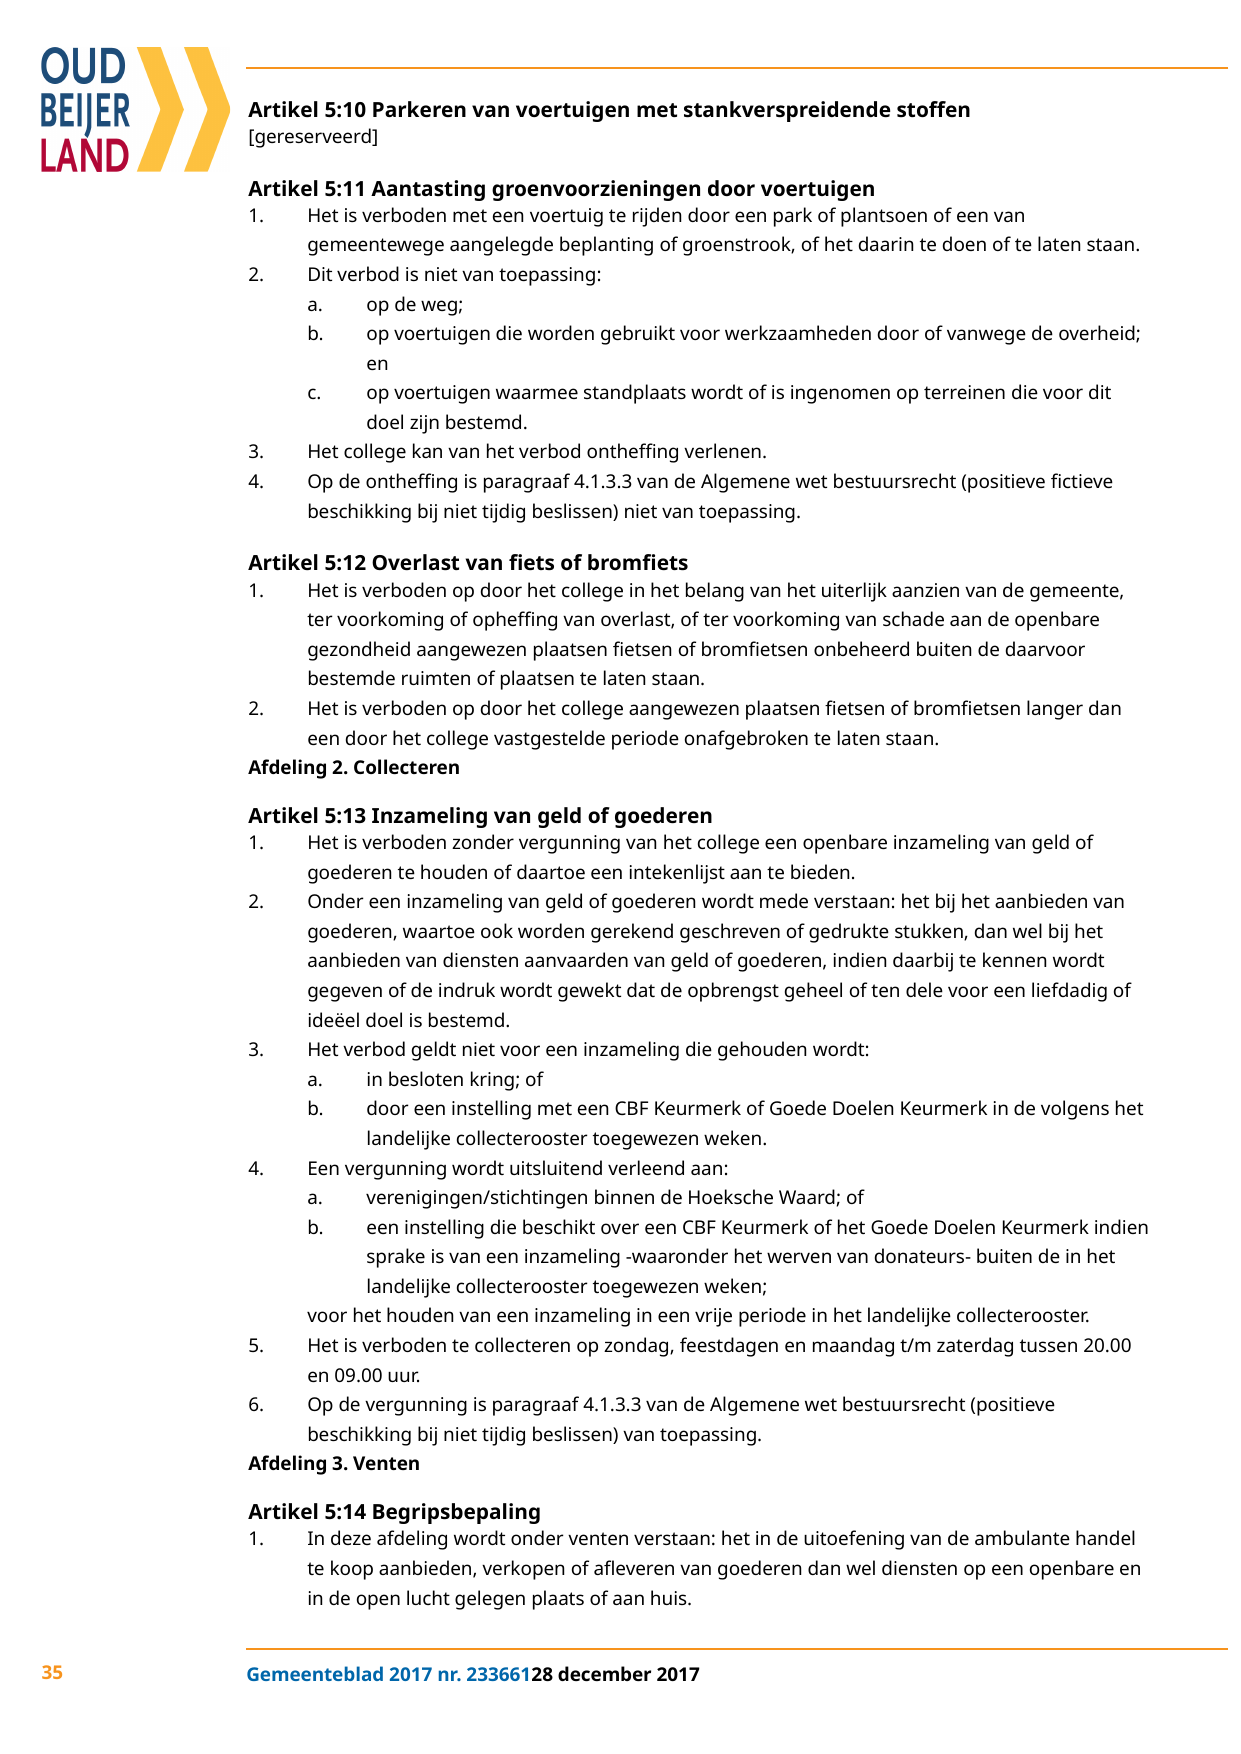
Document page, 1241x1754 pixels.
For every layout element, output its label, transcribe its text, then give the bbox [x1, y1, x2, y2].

list Het college kan van het verbod ontheffing verlenen. [248, 439, 1152, 464]
list in besloten kring; of [307, 1066, 1152, 1092]
list In deze afdeling wordt onder venten verstaan: het in de uitoefening van de ambulante handel te koop aanbieden, verkopen of afleveren van goederen dan wel diensten op een openbare en in de open lucht gelegen plaats of aan huis. [248, 1526, 1152, 1610]
text Afdeling 3. Venten [248, 1451, 1152, 1476]
list Dit verbod is niet van toepassing: [248, 261, 1152, 287]
list Het is verboden op door het college in het belang van het uiterlijk aanzien van de gemeente, ter voorkoming of opheffing van overlast, of ter voorkoming van schade aan de openbare gezondheid aangewezen plaatsen fietsen of bromfietsen onbeheerd buiten de daarvoor bestemde ruimten of plaatsen te laten staan. [248, 577, 1152, 691]
list verenigingen/stichtingen binnen de Hoeksche Waard; of [307, 1184, 1152, 1210]
list op de weg; [307, 291, 1152, 317]
list Het is verboden te collecteren op zondag, feestdagen en maandag t/m zaterdag tussen 20.00 en 09.00 uur. [248, 1332, 1152, 1387]
text Artikel 5:12 Overlast van fiets of bromfiets [248, 548, 1152, 577]
list Op de vergunning is paragraaf 4.1.3.3 van de Algemene wet bestuursrecht (positieve beschikking bij niet tijdig beslissen) van toepassing. [248, 1391, 1152, 1447]
list Het is verboden zonder vergunning van het college een openbare inzameling van geld of goederen te houden of daartoe een intekenlijst aan te bieden. [248, 829, 1152, 884]
text Artikel 5:13 Inzameling van geld of goederen [248, 801, 1152, 829]
list Het is verboden met een voertuig te rijden door een park of plantsoen of een van gemeentewege aangelegde beplanting of groenstrook, of het daarin te doen of te laten staan. [248, 202, 1152, 257]
text Artikel 5:10 Parkeren van voertuigen met stankverspreidende stoffen [248, 95, 1152, 123]
text Afdeling 2. Collecteren [248, 754, 1152, 780]
list Een vergunning wordt uitsluitend verleend aan: [248, 1155, 1152, 1180]
list Op de ontheffing is paragraaf 4.1.3.3 van de Algemene wet bestuursrecht (positieve fictieve beschikking bij niet tijdig beslissen) niet van toepassing. [248, 468, 1152, 524]
text Artikel 5:14 Begripsbepaling [248, 1497, 1152, 1526]
list een instelling die beschikt over een CBF Keurmerk of het Goede Doelen Keurmerk indien sprake is van een inzameling -waaronder het werven van donateurs- buiten de in het landelijke collecterooster toegewezen weken; [307, 1214, 1152, 1299]
list Onder een inzameling van geld of goederen wordt mede verstaan: het bij het aanbieden van goederen, waartoe ook worden gerekend geschreven of gedrukte stukken, dan wel bij het aanbieden van diensten aanvaarden van geld of goederen, indien daarbij te kennen wordt gegeven of de indruk wordt gewekt dat de opbrengst geheel of ten dele voor een liefdadig of ideëel doel is bestemd. [248, 888, 1152, 1032]
list door een instelling met een CBF Keurmerk of Goede Doelen Keurmerk in de volgens het landelijke collecterooster toegewezen weken. [307, 1096, 1152, 1151]
picture [41, 47, 231, 172]
list op voertuigen die worden gebruikt voor werkzaamheden door of vanwege de overheid; en [307, 320, 1152, 376]
list voor het houden van een inzameling in een vrije periode in het landelijke collecterooster. [248, 1303, 1152, 1328]
text [gereserveerd] [248, 123, 1152, 149]
list Het is verboden op door het college aangewezen plaatsen fietsen of bromfietsen langer dan een door het college vastgestelde periode onafgebroken te laten staan. [248, 695, 1152, 750]
text Artikel 5:11 Aantasting groenvoorzieningen door voertuigen [248, 174, 1152, 202]
list Het verbod geldt niet voor een inzameling die gehouden wordt: [248, 1036, 1152, 1062]
list op voertuigen waarmee standplaats wordt of is ingenomen op terreinen die voor dit doel zijn bestemd. [307, 379, 1152, 435]
